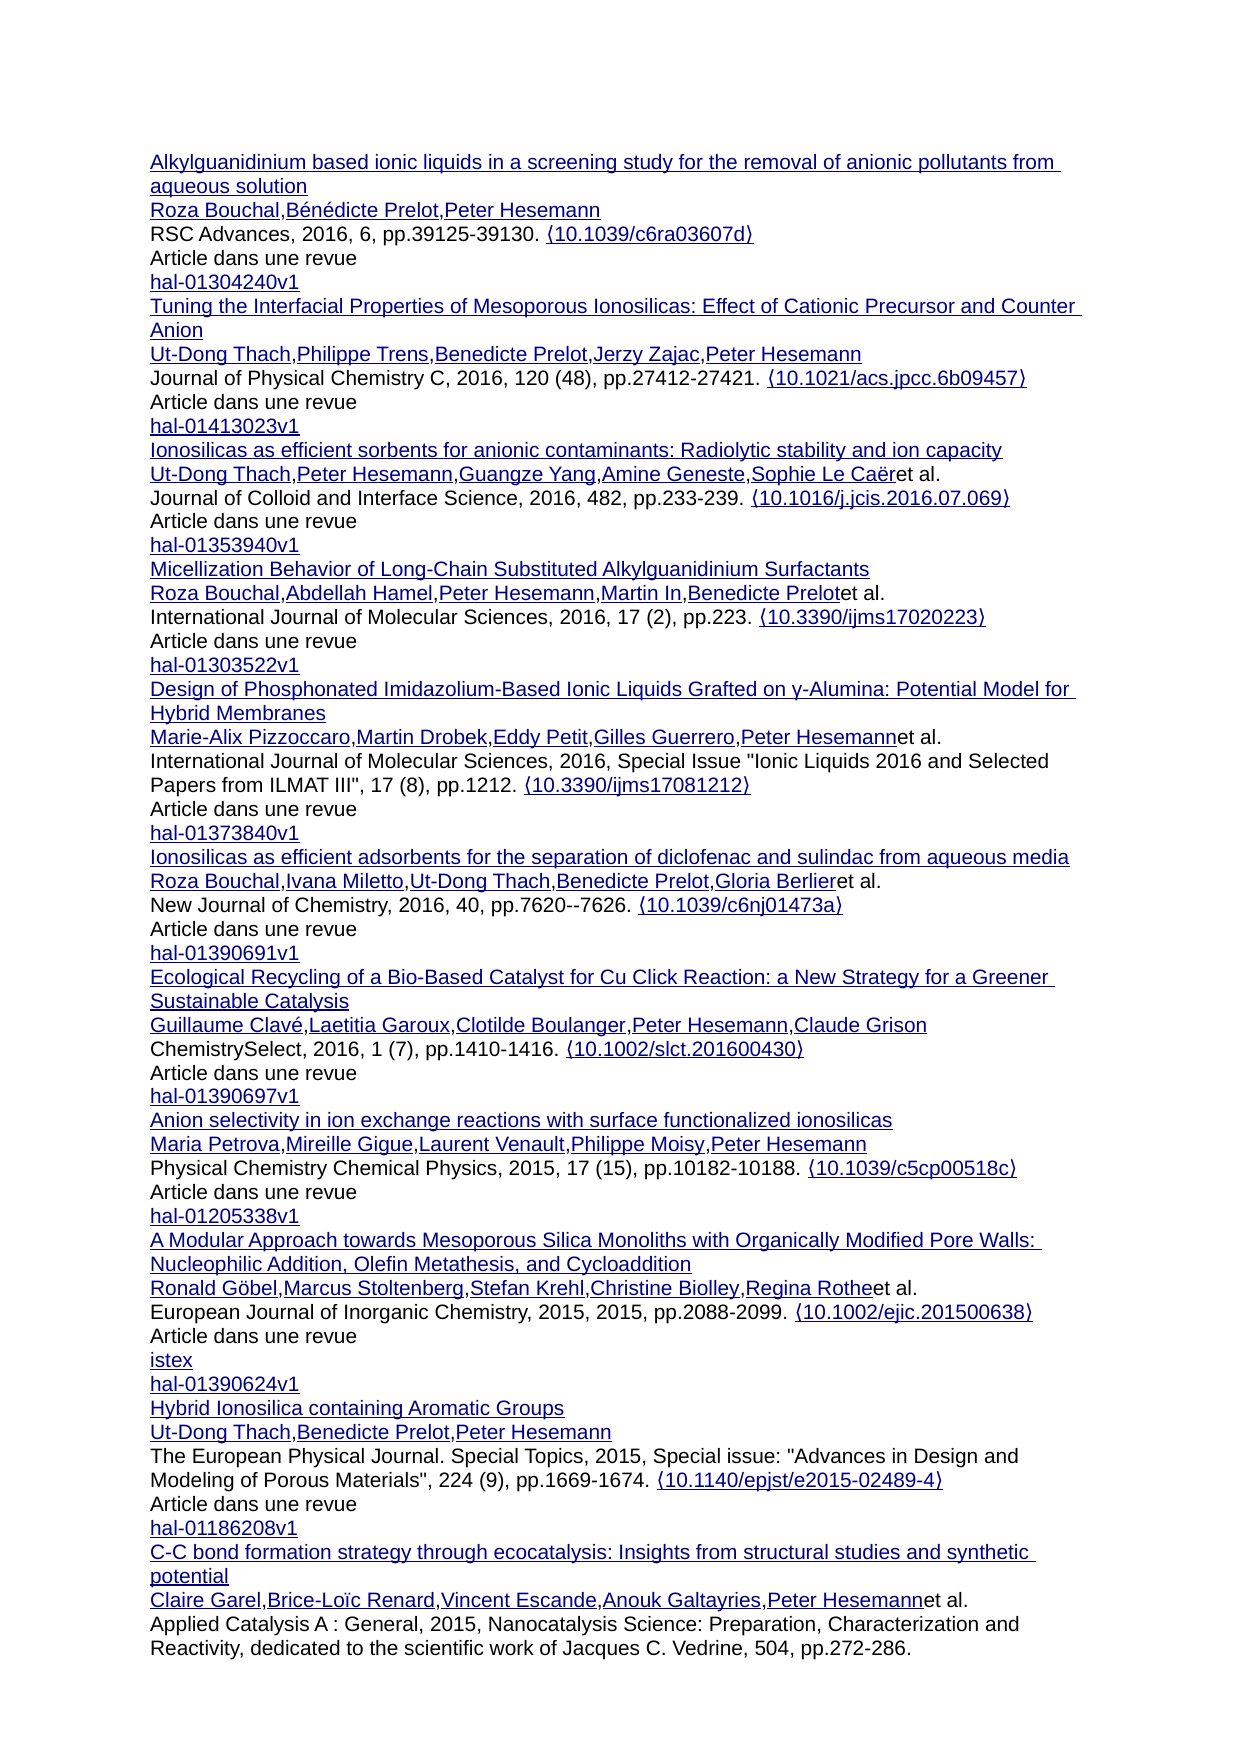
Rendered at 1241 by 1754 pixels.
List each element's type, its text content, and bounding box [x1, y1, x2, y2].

table_cell Micellization Behavior of Long-Chain Substituted Alkylguanidinium Surfactants Roza Bouchal,Abdellah Hamel,Peter Hesemann,Martin In,Benedicte Prelotet al. International Journal of Molecular Sciences, 2016, 17 (2), pp.223. ⟨10.3390/ijms17020223⟩ Article dans une revue hal-01303522v1 [150, 557, 1090, 677]
table_cell Alkylguanidinium based ionic liquids in a screening study for the removal of anionic pollutants from aqueous solution Roza Bouchal,Bénédicte Prelot,Peter Hesemann RSC Advances, 2016, 6, pp.39125-39130. ⟨10.1039/c6ra03607d⟩ Article dans une revue hal-01304240v1 [150, 150, 1090, 294]
table_cell A Modular Approach towards Mesoporous Silica Monoliths with Organically Modified Pore Walls: Nucleophilic Addition, Olefin Metathesis, and Cycloaddition Ronald Göbel,Marcus Stoltenberg,Stefan Krehl,Christine Biolley,Regina Rotheet al. European Journal of Inorganic Chemistry, 2015, 2015, pp.2088-2099. ⟨10.1002/ejic.201500638⟩ Article dans une revue istex hal-01390624v1 [150, 1228, 1090, 1396]
table_cell Ionosilicas as efficient adsorbents for the separation of diclofenac and sulindac from aqueous media Roza Bouchal,Ivana Miletto,Ut-Dong Thach,Benedicte Prelot,Gloria Berlieret al. New Journal of Chemistry, 2016, 40, pp.7620--7626. ⟨10.1039/c6nj01473a⟩ Article dans une revue hal-01390691v1 [150, 845, 1090, 964]
table_cell Tuning the Interfacial Properties of Mesoporous Ionosilicas: Effect of Cationic Precursor and Counter Anion Ut-Dong Thach,Philippe Trens,Benedicte Prelot,Jerzy Zajac,Peter Hesemann Journal of Physical Chemistry C, 2016, 120 (48), pp.27412-27421. ⟨10.1021/acs.jpcc.6b09457⟩ Article dans une revue hal-01413023v1 [150, 294, 1090, 437]
table_cell Anion selectivity in ion exchange reactions with surface functionalized ionosilicas Maria Petrova,Mireille Gigue,Laurent Venault,Philippe Moisy,Peter Hesemann Physical Chemistry Chemical Physics, 2015, 17 (15), pp.10182-10188. ⟨10.1039/c5cp00518c⟩ Article dans une revue hal-01205338v1 [150, 1108, 1090, 1228]
table_cell Design of Phosphonated Imidazolium-Based Ionic Liquids Grafted on γ-Alumina: Potential Model for Hybrid Membranes Marie-Alix Pizzoccaro,Martin Drobek,Eddy Petit,Gilles Guerrero,Peter Hesemannet al. International Journal of Molecular Sciences, 2016, Special Issue "Ionic Liquids 2016 and Selected Papers from ILMAT III", 17 (8), pp.1212. ⟨10.3390/ijms17081212⟩ Article dans une revue hal-01373840v1 [150, 677, 1090, 845]
table_cell Ecological Recycling of a Bio-Based Catalyst for Cu Click Reaction: a New Strategy for a Greener Sustainable Catalysis Guillaume Clavé,Laetitia Garoux,Clotilde Boulanger,Peter Hesemann,Claude Grison ChemistrySelect, 2016, 1 (7), pp.1410-1416. ⟨10.1002/slct.201600430⟩ Article dans une revue hal-01390697v1 [150, 965, 1090, 1108]
table_cell C-C bond formation strategy through ecocatalysis: Insights from structural studies and synthetic potential Claire Garel,Brice-Loïc Renard,Vincent Escande,Anouk Galtayries,Peter Hesemannet al. Applied Catalysis A : General, 2015, Nanocatalysis Science: Preparation, Characterization and Reactivity, dedicated to the scientific work of Jacques C. Vedrine, 504, pp.272-286. [150, 1540, 1090, 1659]
table_cell Ionosilicas as efficient sorbents for anionic contaminants: Radiolytic stability and ion capacity Ut-Dong Thach,Peter Hesemann,Guangze Yang,Amine Geneste,Sophie Le Caëret al. Journal of Colloid and Interface Science, 2016, 482, pp.233-239. ⟨10.1016/j.jcis.2016.07.069⟩ Article dans une revue hal-01353940v1 [150, 438, 1090, 557]
table_cell Hybrid Ionosilica containing Aromatic Groups Ut-Dong Thach,Benedicte Prelot,Peter Hesemann The European Physical Journal. Special Topics, 2015, Special issue: "Advances in Design and Modeling of Porous Materials", 224 (9), pp.1669-1674. ⟨10.1140/epjst/e2015-02489-4⟩ Article dans une revue hal-01186208v1 [150, 1396, 1090, 1539]
